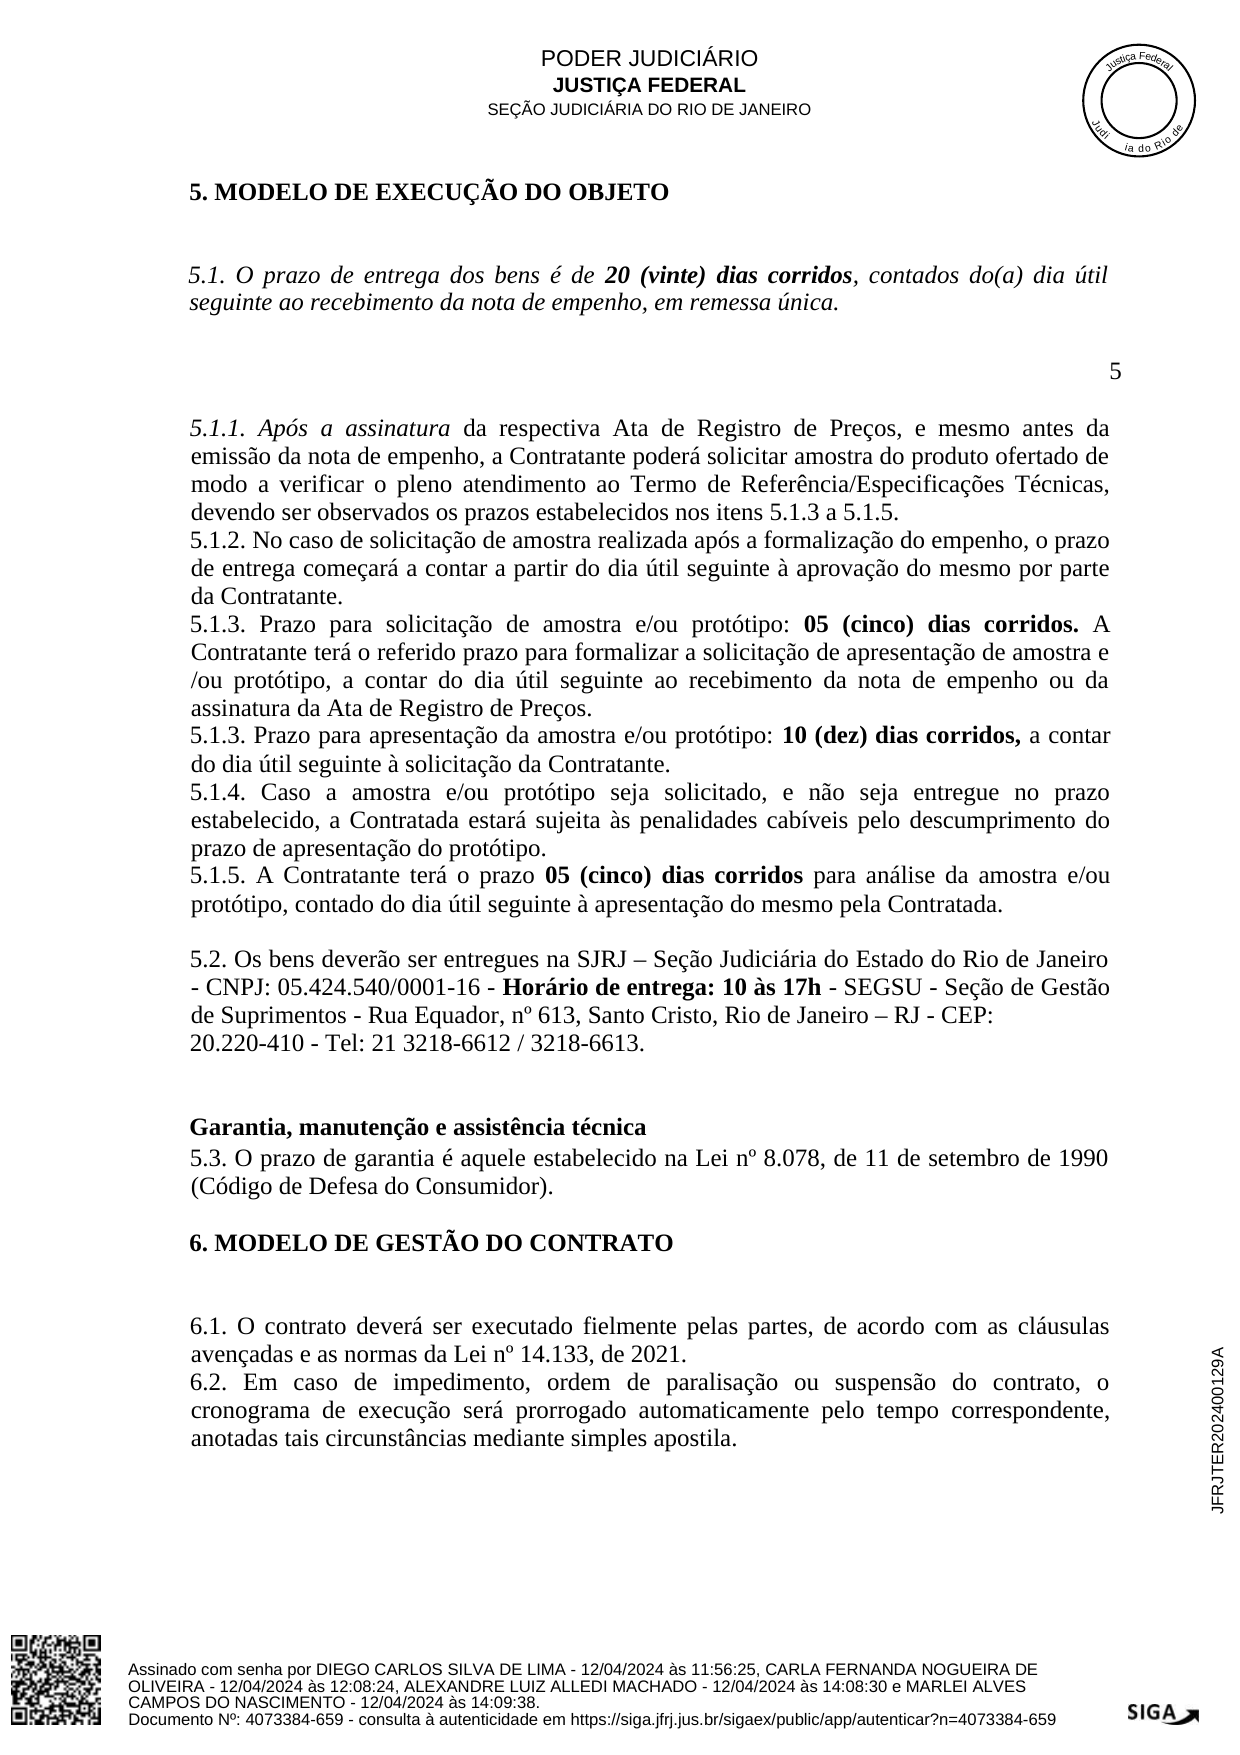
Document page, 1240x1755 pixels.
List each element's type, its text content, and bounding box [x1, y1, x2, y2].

subtitle 5. MODELO DE EXECUÇÃO DO OBJETO [189, 177, 1122, 206]
subtitle Garantia, manutenção e assistência técnica [189, 1112, 1122, 1141]
text 5.1.3. Prazo para apresentação da amostra e/ou protótipo: 10 (dez) dias corridos, a contar do dia útil seguinte à solicitação da Contratante. [189, 722, 1111, 777]
text 5.2. Os bens deverão ser entregues na SJRJ – Seção Judiciária do Estado do Rio de Janeiro - CNPJ: 05.424.540/0001-16 - Horário de entrega: 10 às 17h - SEGSU - Seção de Gestão de Suprimentos - Rua Equador, nº 613, Santo Cristo, Rio de Janeiro – RJ - CEP: [189, 945, 1111, 1028]
text 5.3. O prazo de garantia é aquele estabelecido na Lei nº 8.078, de 11 de setembro de 1990 (Código de Defesa do Consumidor). [189, 1144, 1111, 1200]
text 20.220-410 - Tel: 21 3218-6612 / 3218-6613. [189, 1029, 1111, 1057]
text 5.1.4. Caso a amostra e/ou protótipo seja solicitado, e não seja entregue no prazo estabelecido, a Contratada estará sujeita às penalidades cabíveis pelo descumprimento do prazo de apresentação do protótipo. [189, 778, 1111, 861]
text 5.1.5. A Contratante terá o prazo 05 (cinco) dias corridos para análise da amostra e/ou protótipo, contado do dia útil seguinte à apresentação do mesmo pela Contratada. [189, 862, 1111, 917]
text 5.1.1. Após a assinatura da respectiva Ata de Registro de Preços, e mesmo antes da emissão da nota de empenho, a Contratante poderá solicitar amostra do produto ofertado de modo a verificar o pleno atendimento ao Termo de Referência/Especificações Técnicas, devendo ser observados os prazos estabelecidos nos itens 5.1.3 a 5.1.5. [189, 414, 1111, 526]
text 6.1. O contrato deverá ser executado fielmente pelas partes, de acordo com as cláusulas avençadas e as normas da Lei nº 14.133, de 2021. [189, 1312, 1111, 1368]
text 5.1. O prazo de entrega dos bens é de 20 (vinte) dias corridos, contados do(a) dia útil seguinte ao recebimento da nota de empenho, em remessa única. [188, 261, 1111, 316]
text 5.1.2. No caso de solicitação de amostra realizada após a formalização do empenho, o prazo de entrega começará a contar a partir do dia útil seguinte à aprovação do mesmo por parte da Contratante. [189, 526, 1111, 609]
text 6.2. Em caso de impedimento, ordem de paralisação ou suspensão do contrato, o cronograma de execução será prorrogado automaticamente pelo tempo correspondente, anotadas tais circunstâncias mediante simples apostila. [189, 1368, 1111, 1452]
text 5 [189, 356, 1122, 385]
subtitle 6. MODELO DE GESTÃO DO CONTRATO [189, 1228, 1122, 1257]
text 5.1.3. Prazo para solicitação de amostra e/ou protótipo: 05 (cinco) dias corridos. A Contratante terá o referido prazo para formalizar a solicitação de apresentação de amostra e /ou protótipo, a contar do dia útil seguinte ao recebimento da nota de empenho ou da assinatura da Ata de Registro de Preços. [189, 610, 1111, 721]
